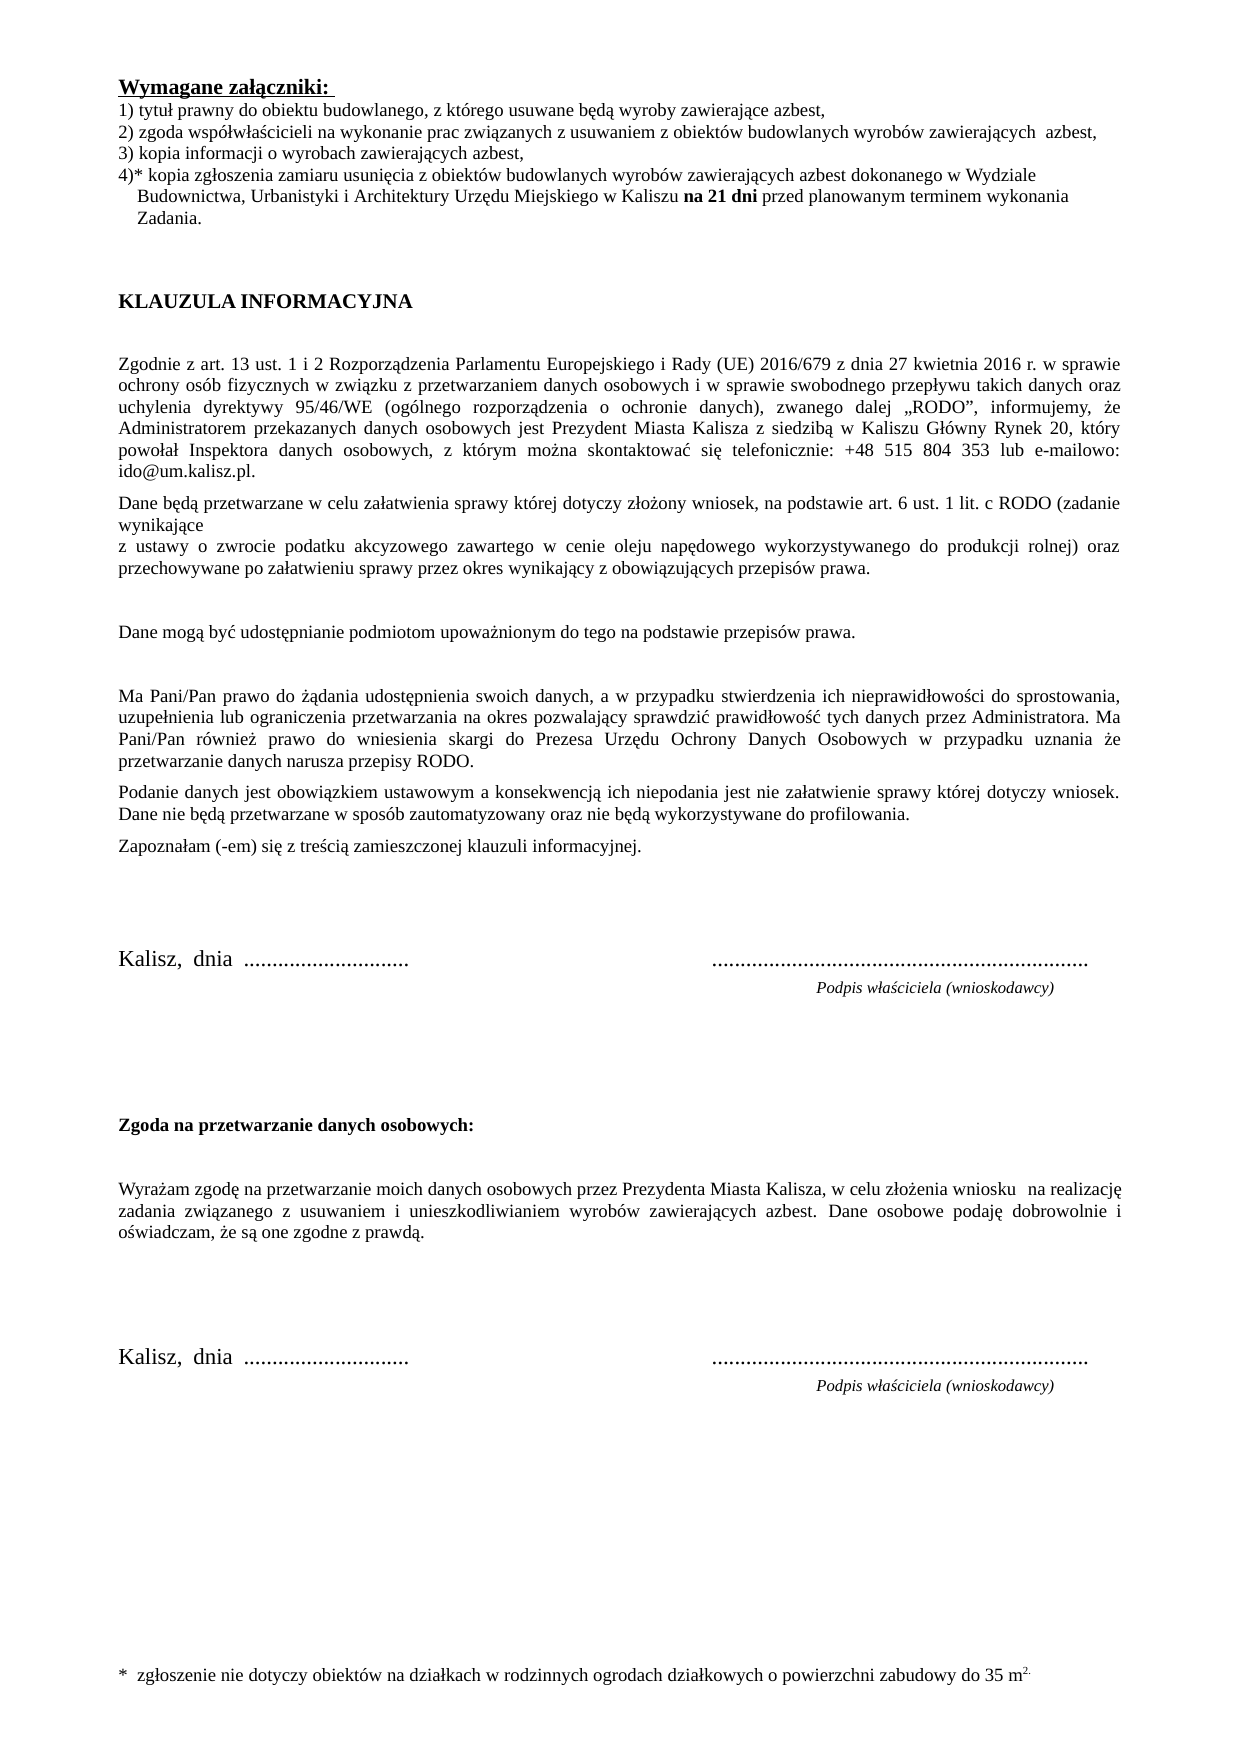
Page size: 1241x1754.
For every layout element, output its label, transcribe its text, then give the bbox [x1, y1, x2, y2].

text KLAUZULA INFORMACYJNA [118, 289, 1122, 313]
text 2) zgoda współwłaścicieli na wykonanie prac związanych z usuwaniem z obiektów budowlanych wyrobów zawierających azbest, [118, 121, 1122, 142]
text Zapoznałam (-em) się z treścią zamieszczonej klauzuli informacyjnej. [118, 835, 1122, 857]
text Kalisz, dnia ............................. .................................................................. Podpis właściciela (wnioskodawcy) [118, 945, 1122, 998]
text Dane mogą być udostępnianie podmiotom upoważnionym do tego na podstawie przepisów prawa. [118, 621, 1122, 642]
text Budownictwa, Urbanistyki i Architektury Urzędu Miejskiego w Kaliszu na 21 dni przed planowanym terminem wykonania [118, 185, 1122, 207]
text 4)* kopia zgłoszenia zamiaru usunięcia z obiektów budowlanych wyrobów zawierających azbest dokonanego w Wydziale [118, 164, 1122, 185]
text Ma Pani/Pan prawo do żądania udostępnienia swoich danych, a w przypadku stwierdzenia ich nieprawidłowości do sprostowania, uzupełnienia lub ograniczenia przetwarzania na okres pozwalający sprawdzić prawidłowość tych danych przez Administratora. Ma Pani/Pan również prawo do wniesienia skargi do Prezesa Urzędu Ochrony Danych Osobowych w przypadku uznania że przetwarzanie danych narusza przepisy RODO. [118, 685, 1122, 771]
text Zadania. [118, 207, 1122, 228]
text * zgłoszenie nie dotyczy obiektów na działkach w rodzinnych ogrodach działkowych o powierzchni zabudowy do 35 m2. [118, 1664, 1122, 1686]
text Zgodnie z art. 13 ust. 1 i 2 Rozporządzenia Parlamentu Europejskiego i Rady (UE) 2016/679 z dnia 27 kwietnia 2016 r. w sprawie ochrony osób fizycznych w związku z przetwarzaniem danych osobowych i w sprawie swobodnego przepływu takich danych oraz uchylenia dyrektywy 95/46/WE (ogólnego rozporządzenia o ochronie danych), zwanego dalej „RODO”, informujemy, że Administratorem przekazanych danych osobowych jest Prezydent Miasta Kalisza z siedzibą w Kaliszu Główny Rynek 20, który powołał Inspektora danych osobowych, z którym można skontaktować się telefonicznie: +48 515 804 353 lub e-mailowo: ido@um.kalisz.pl. [118, 352, 1122, 482]
text Zgoda na przetwarzanie danych osobowych: [118, 1114, 1122, 1136]
text Wyrażam zgodę na przetwarzanie moich danych osobowych przez Prezydenta Miasta Kalisza, w celu złożenia wniosku na realizację zadania związanego z usuwaniem i unieszkodliwianiem wyrobów zawierających azbest. Dane osobowe podaję dobrowolnie i oświadczam, że są one zgodne z prawdą. [118, 1178, 1122, 1243]
text Podanie danych jest obowiązkiem ustawowym a konsekwencją ich niepodania jest nie załatwienie sprawy której dotyczy wniosek. Dane nie będą przetwarzane w sposób zautomatyzowany oraz nie będą wykorzystywane do profilowania. [118, 781, 1122, 824]
text Wymagane załączniki: [118, 74, 1122, 99]
text 3) kopia informacji o wyrobach zawierających azbest, [118, 142, 1122, 164]
text Kalisz, dnia ............................. .................................................................. Podpis właściciela (wnioskodawcy) [118, 1343, 1122, 1396]
text 1) tytuł prawny do obiektu budowlanego, z którego usuwane będą wyroby zawierające azbest, [118, 99, 1122, 121]
text Dane będą przetwarzane w celu załatwienia sprawy której dotyczy złożony wniosek, na podstawie art. 6 ust. 1 lit. c RODO (zadanie wynikające z ustawy o zwrocie podatku akcyzowego zawartego w cenie oleju napędowego wykorzystywanego do produkcji rolnej) oraz przechowywane po załatwieniu sprawy przez okres wynikający z obowiązujących przepisów prawa. [118, 492, 1122, 578]
